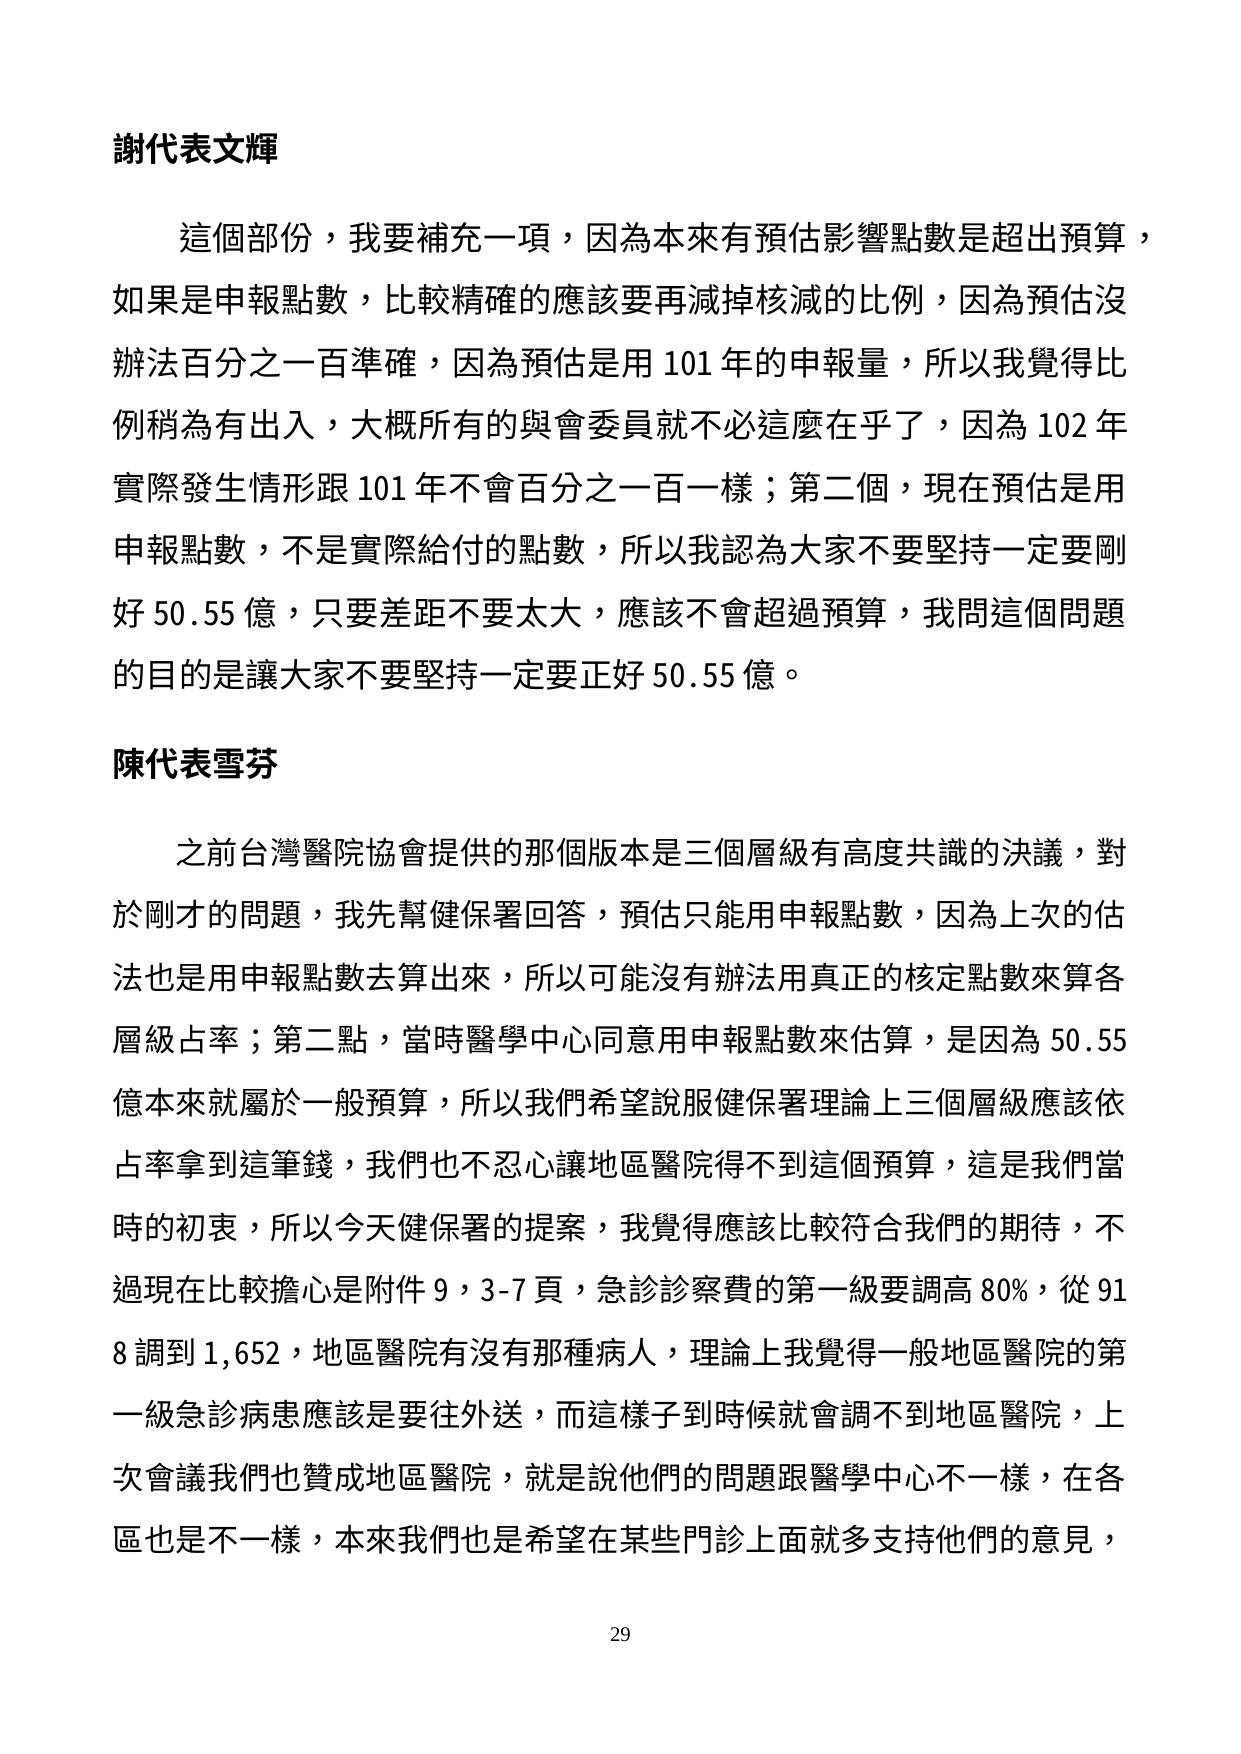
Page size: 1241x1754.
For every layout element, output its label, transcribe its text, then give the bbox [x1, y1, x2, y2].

text 陳代表雪芬 [112, 720, 1128, 783]
text 這個部份，我要補充一項，因為本來有預估影響點數是超出預算，如果是申報點數，比較精確的應該要再減掉核減的比例，因為預估沒辦法百分之一百準確，因為預估是用101年的申報量，所以我覺得比例稍為有出入，大概所有的與會委員就不必這麼在乎了，因為102年實際發生情形跟101年不會百分之一百一樣；第二個，現在預估是用申報點數，不是實際給付的點數，所以我認為大家不要堅持一定要剛好50.55億，只要差距不要太大，應該不會超過預算，我問這個問題的目的是讓大家不要堅持一定要正好50.55億。 [112, 194, 1128, 694]
text 謝代表文輝 [112, 105, 1128, 168]
text 之前台灣醫院協會提供的那個版本是三個層級有高度共識的決議，對於剛才的問題，我先幫健保署回答，預估只能用申報點數，因為上次的估法也是用申報點數去算出來，所以可能沒有辦法用真正的核定點數來算各層級占率；第二點，當時醫學中心同意用申報點數來估算，是因為50.55億本來就屬於一般預算，所以我們希望說服健保署理論上三個層級應該依占率拿到這筆錢，我們也不忍心讓地區醫院得不到這個預算，這是我們當時的初衷，所以今天健保署的提案，我覺得應該比較符合我們的期待，不過現在比較擔心是附件9，3-7頁，急診診察費的第一級要調高80%，從918調到1,652，地區醫院有沒有那種病人，理論上我覺得一般地區醫院的第一級急診病患應該是要往外送，而這樣子到時候就會調不到地區醫院，上次會議我們也贊成地區醫院，就是說他們的問題跟醫學中心不一樣，在各區也是不一樣，本來我們也是希望在某些門診上面就多支持他們的意見， [112, 809, 1128, 1559]
